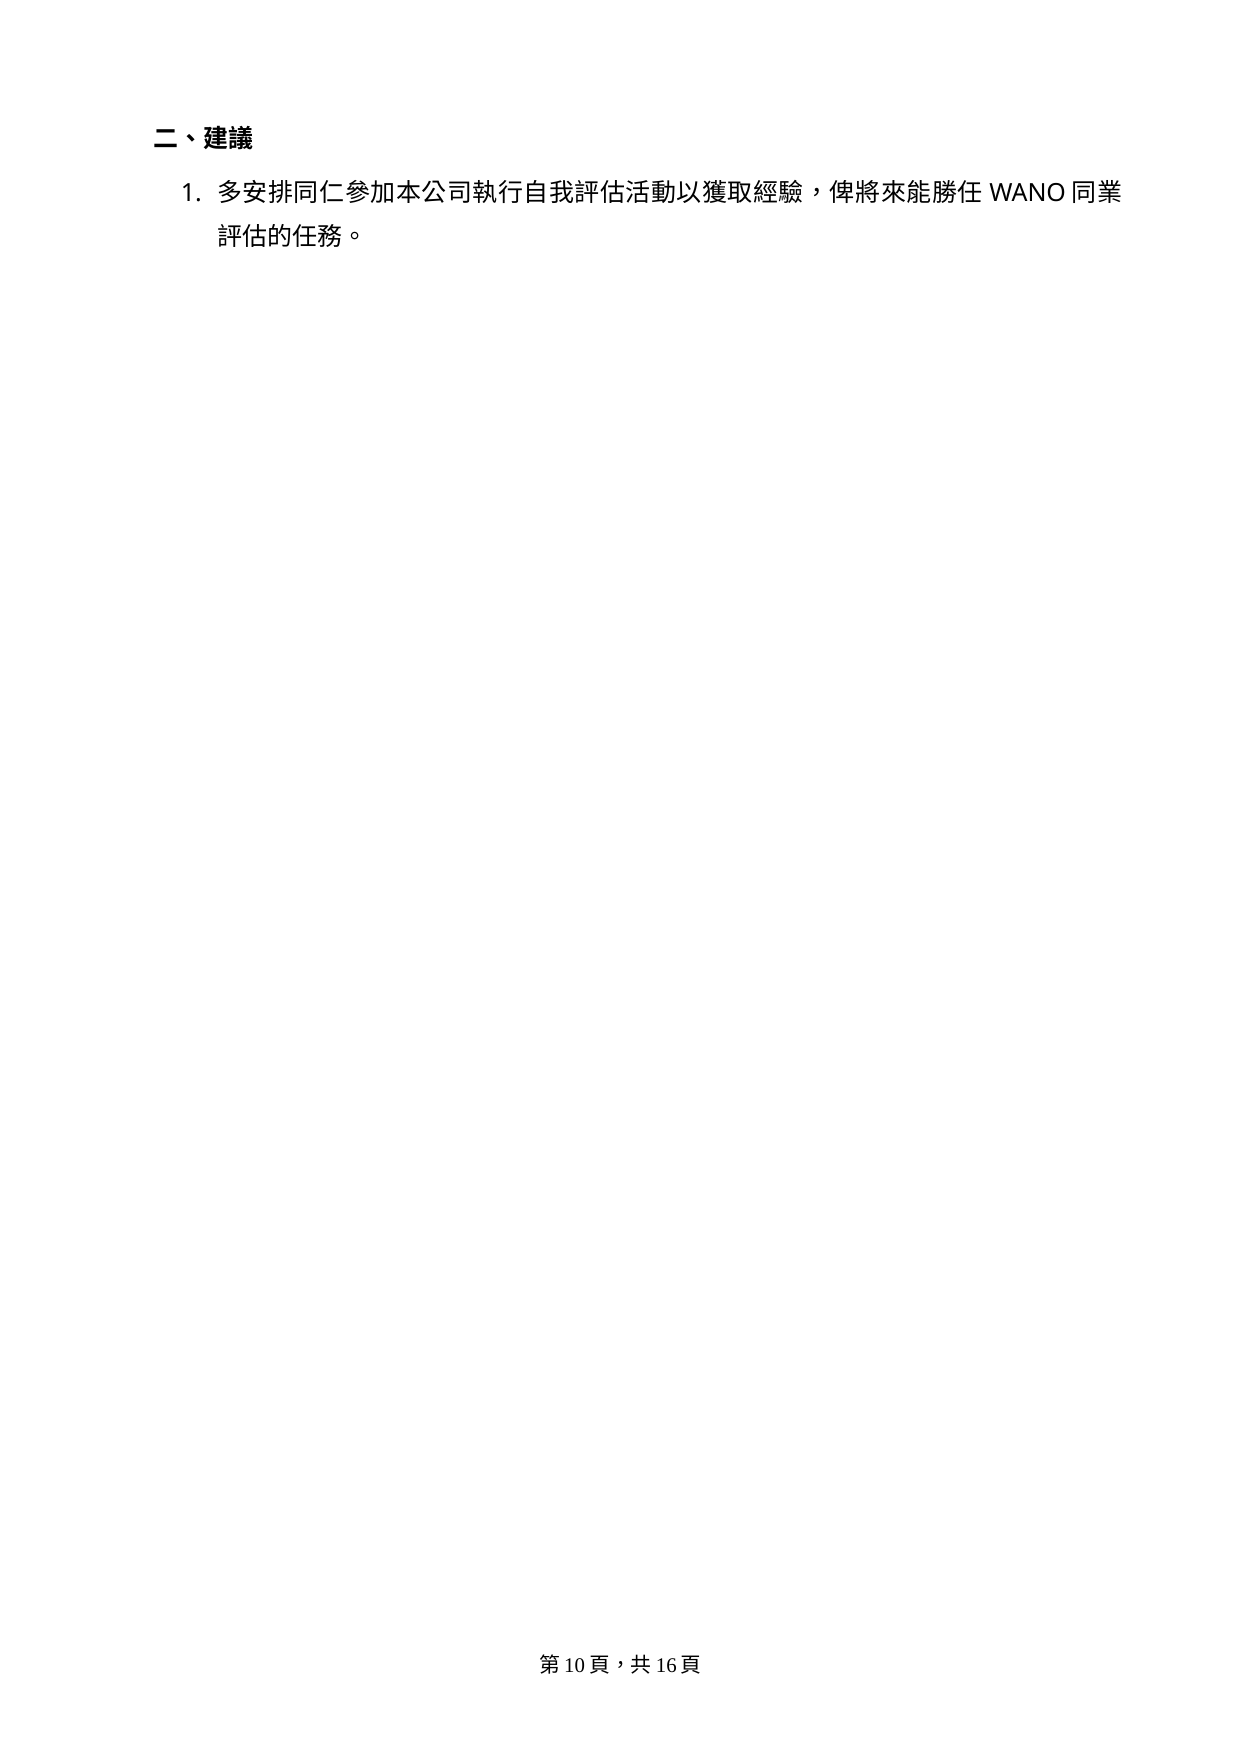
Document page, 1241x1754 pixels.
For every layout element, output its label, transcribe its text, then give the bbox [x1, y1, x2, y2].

text 二、建議 [153, 118, 1122, 154]
list 多安排同仁參加本公司執行自我評估活動以獲取經驗，俾將來能勝任WANO同業評估的任務。 [181, 167, 1122, 254]
